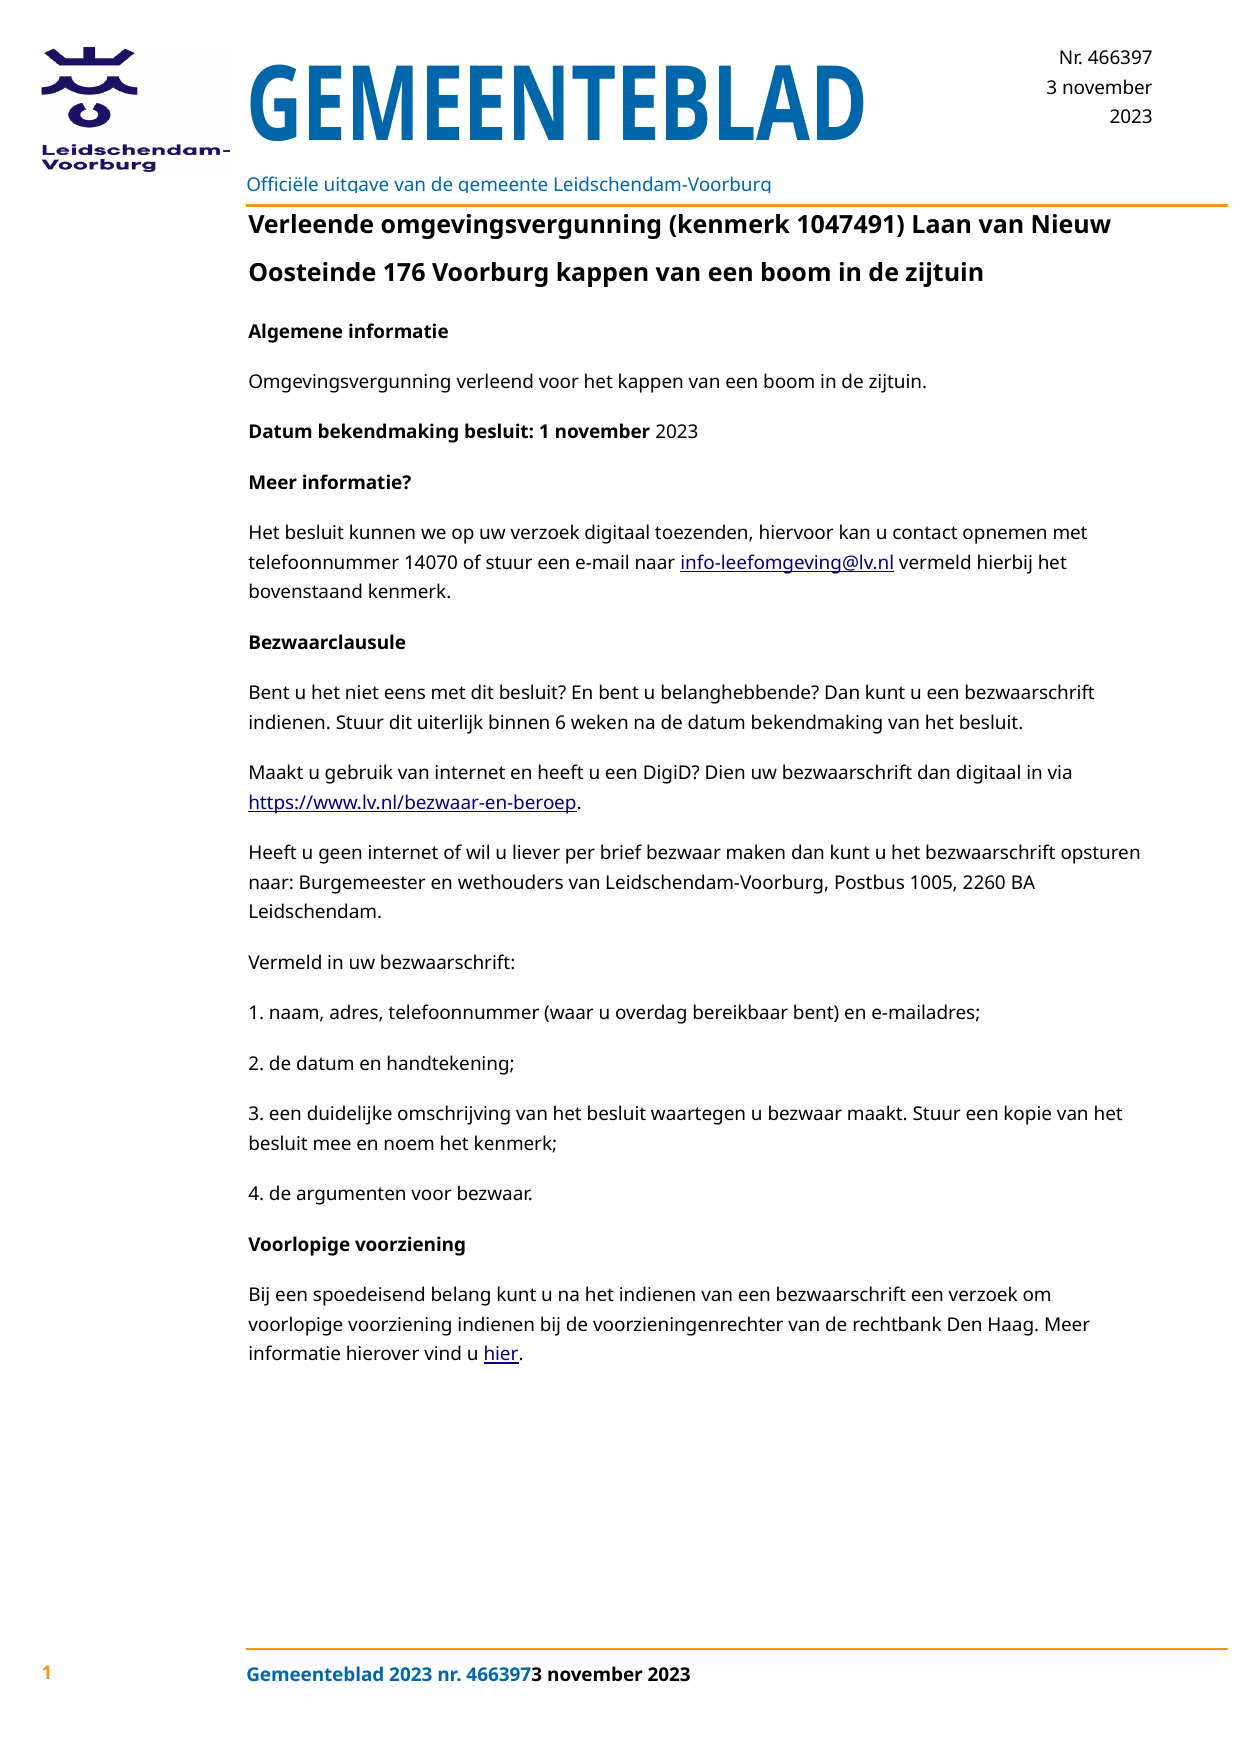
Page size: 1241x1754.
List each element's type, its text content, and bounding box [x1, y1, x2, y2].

text Heeft u geen internet of wil u liever per brief bezwaar maken dan kunt u het bezwaarschrift opsturen naar: Burgemeester en wethouders van Leidschendam-Voorburg, Postbus 1005, 2260 BA Leidschendam. [248, 839, 1152, 924]
text Bent u het niet eens met dit besluit? En bent u belanghebbende? Dan kunt u een bezwaarschrift indienen. Stuur dit uiterlijk binnen 6 weken na de datum bekendmaking van het besluit. [248, 679, 1152, 735]
text 4. de argumenten voor bezwaar. [248, 1180, 1152, 1206]
text Voorlopige voorziening [248, 1231, 1152, 1257]
text Bezwaarclausule [248, 629, 1152, 655]
text Meer informatie? [248, 469, 1152, 495]
text Verleende omgevingsvergunning (kenmerk 1047491) Laan van Nieuw Oosteinde 176 Voorburg kappen van een boom in de zijtuin [248, 207, 1152, 288]
text 2. de datum en handtekening; [248, 1050, 1152, 1076]
text Omgevingsvergunning verleend voor het kappen van een boom in de zijtuin. [248, 368, 1152, 394]
text Vermeld in uw bezwaarschrift: [248, 949, 1152, 975]
text Datum bekendmaking besluit: 1 november 2023 [248, 419, 1152, 444]
text Maakt u gebruik van internet en heeft u een DigiD? Dien uw bezwaarschrift dan digitaal in via https://www.lv.nl/bezwaar-en-beroep. [248, 759, 1152, 815]
text Het besluit kunnen we op uw verzoek digitaal toezenden, hiervoor kan u contact opnemen met telefoonnummer 14070 of stuur een e-mail naar info-leefomgeving@lv.nl vermeld hierbij het bovenstaand kenmerk. [248, 519, 1152, 604]
text Bij een spoedeisend belang kunt u na het indienen van een bezwaarschrift een verzoek om voorlopige voorziening indienen bij de voorzieningenrechter van de rechtbank Den Haag. Meer informatie hierover vind u hier. [248, 1281, 1152, 1366]
text 1. naam, adres, telefoonnummer (waar u overdag bereikbaar bent) en e-mailadres; [248, 999, 1152, 1025]
text Algemene informatie [248, 318, 1152, 344]
picture [41, 47, 231, 172]
text 3. een duidelijke omschrijving van het besluit waartegen u bezwaar maakt. Stuur een kopie van het besluit mee en noem het kenmerk; [248, 1100, 1152, 1156]
